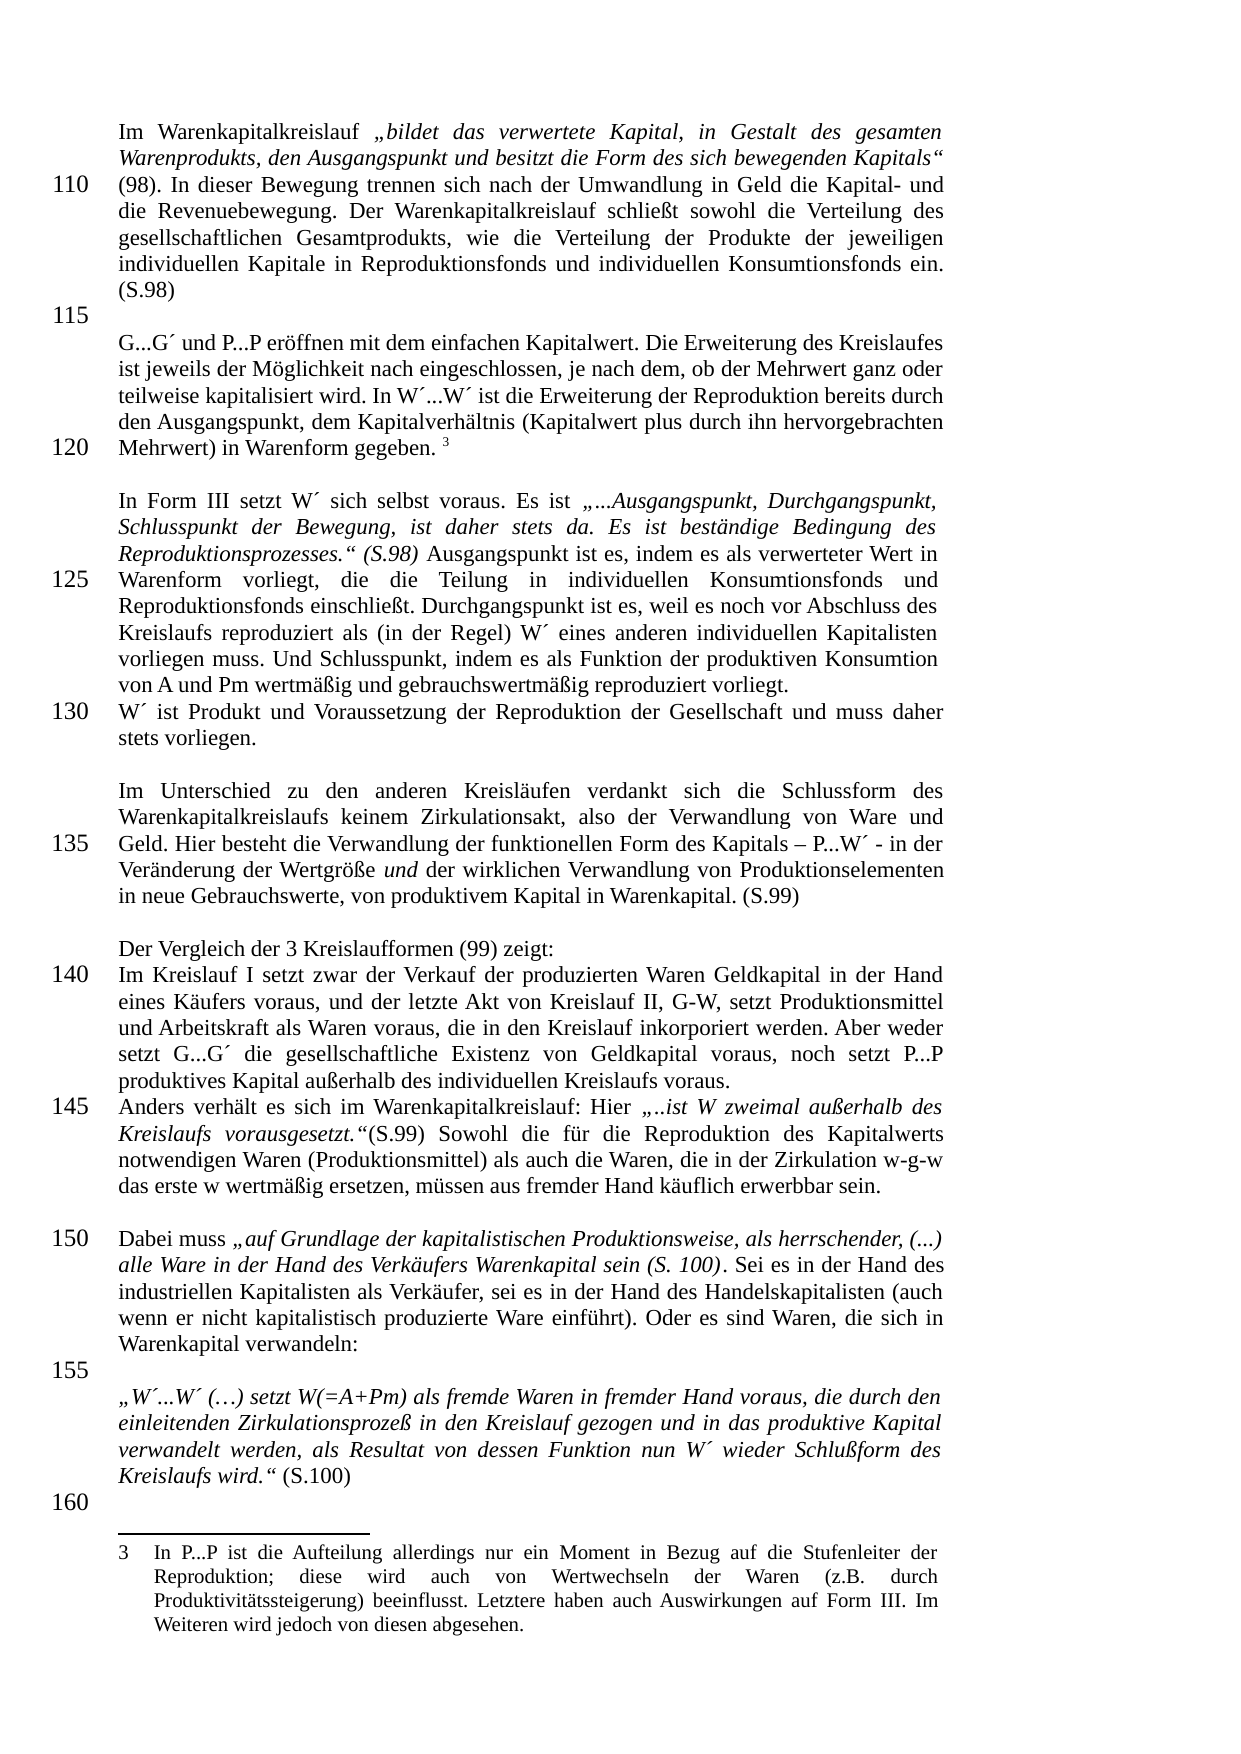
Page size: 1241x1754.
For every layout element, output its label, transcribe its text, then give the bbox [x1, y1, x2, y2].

text W´ ist Produkt und Voraussetzung der Reproduktion der Gesellschaft und muss daher stets vorliegen. [118, 698, 945, 751]
text In P...P ist die Aufteilung allerdings nur ein Moment in Bezug auf die Stufenleiter der Reproduktion; diese wird auch von Wertwechseln der Waren (z.B. durch Produktivitätssteigerung) beeinflusst. Letztere haben auch Auswirkungen auf Form III. Im Weiteren wird jedoch von diesen abgesehen. [118, 1539, 939, 1636]
text G...G´ und P...P eröffnen mit dem einfachen Kapitalwert. Die Erweiterung des Kreislaufes ist jeweils der Möglichkeit nach eingeschlossen, je nach dem, ob der Mehrwert ganz oder teilweise kapitalisiert wird. In W´...W´ ist die Erweiterung der Reproduktion bereits durch den Ausgangspunkt, dem Kapitalverhältnis (Kapitalwert plus durch ihn hervorgebrachten Mehrwert) in Warenform gegeben. [118, 329, 945, 461]
text Im Unterschied zu den anderen Kreisläufen verdankt sich die Schlussform des Warenkapitalkreislaufs keinem Zirkulationsakt, also der Verwandlung von Ware und Geld. Hier besteht die Verwandlung der funktionellen Form des Kapitals – P...W´ - in der Veränderung der Wertgröße und der wirklichen Verwandlung von Produktionselementen in neue Gebrauchswerte, von produktivem Kapital in Warenkapital. (S.99) [118, 777, 945, 909]
text In Form III setzt W´ sich selbst voraus. Es ist „...Ausgangspunkt, Durchgangspunkt, Schlusspunkt der Bewegung, ist daher stets da. Es ist beständige Bedingung des Reproduktionsprozesses.“ (S.98) Ausgangspunkt ist es, indem es als verwerteter Wert in Warenform vorliegt, die die Teilung in individuellen Konsumtionsfonds und Reproduktionsfonds einschließt. Durchgangspunkt ist es, weil es noch vor Abschluss des Kreislaufs reproduziert als (in der Regel) W´ eines anderen individuellen Kapitalisten vorliegen muss. Und Schlusspunkt, indem es als Funktion der produktiven Konsumtion von A und Pm wertmäßig und gebrauchswertmäßig reproduziert vorliegt. [118, 487, 939, 698]
text Anders verhält es sich im Warenkapitalkreislauf: Hier „..ist W zweimal außerhalb des Kreislaufs vorausgesetzt.“(S.99) Sowohl die für die Reproduktion des Kapitalwerts notwendigen Waren (Produktionsmittel) als auch die Waren, die in der Zirkulation w-g-w das erste w wertmäßig ersetzen, müssen aus fremder Hand käuflich erwerbbar sein. [118, 1093, 945, 1199]
text Der Vergleich der 3 Kreislaufformen (99) zeigt: [118, 935, 945, 961]
text „W´...W´ (…) setzt W(=A+Pm) als fremde Waren in fremder Hand voraus, die durch den einleitenden Zirkulationsprozeß in den Kreislauf gezogen und in das produktive Kapital verwandelt werden, als Resultat von dessen Funktion nun W´ wieder Schlußform des Kreislaufs wird.“ (S.100) [118, 1383, 945, 1488]
text Im Warenkapitalkreislauf „bildet das verwertete Kapital, in Gestalt des gesamten Warenprodukts, den Ausgangspunkt und besitzt die Form des sich bewegenden Kapitals“ (98). In dieser Bewegung trennen sich nach der Umwandlung in Geld die Kapital- und die Revenuebewegung. Der Warenkapitalkreislauf schließt sowohl die Verteilung des gesellschaftlichen Gesamtprodukts, wie die Verteilung der Produkte der jeweiligen individuellen Kapitale in Reproduktionsfonds und individuellen Konsumtionsfonds ein. (S.98) [118, 118, 945, 303]
text Im Kreislauf I setzt zwar der Verkauf der produzierten Waren Geldkapital in der Hand eines Käufers voraus, und der letzte Akt von Kreislauf II, G-W, setzt Produktionsmittel und Arbeitskraft als Waren voraus, die in den Kreislauf inkorporiert werden. Aber weder setzt G...G´ die gesellschaftliche Existenz von Geldkapital voraus, noch setzt P...P produktives Kapital außerhalb des individuellen Kreislaufs voraus. [118, 961, 945, 1093]
text Dabei muss „auf Grundlage der kapitalistischen Produktionsweise, als herrschender, (...) alle Ware in der Hand des Verkäufers Warenkapital sein (S. 100). Sei es in der Hand des industriellen Kapitalisten als Verkäufer, sei es in der Hand des Handelskapitalisten (auch wenn er nicht kapitalistisch produzierte Ware einführt). Oder es sind Waren, die sich in Warenkapital verwandeln: [118, 1225, 945, 1357]
